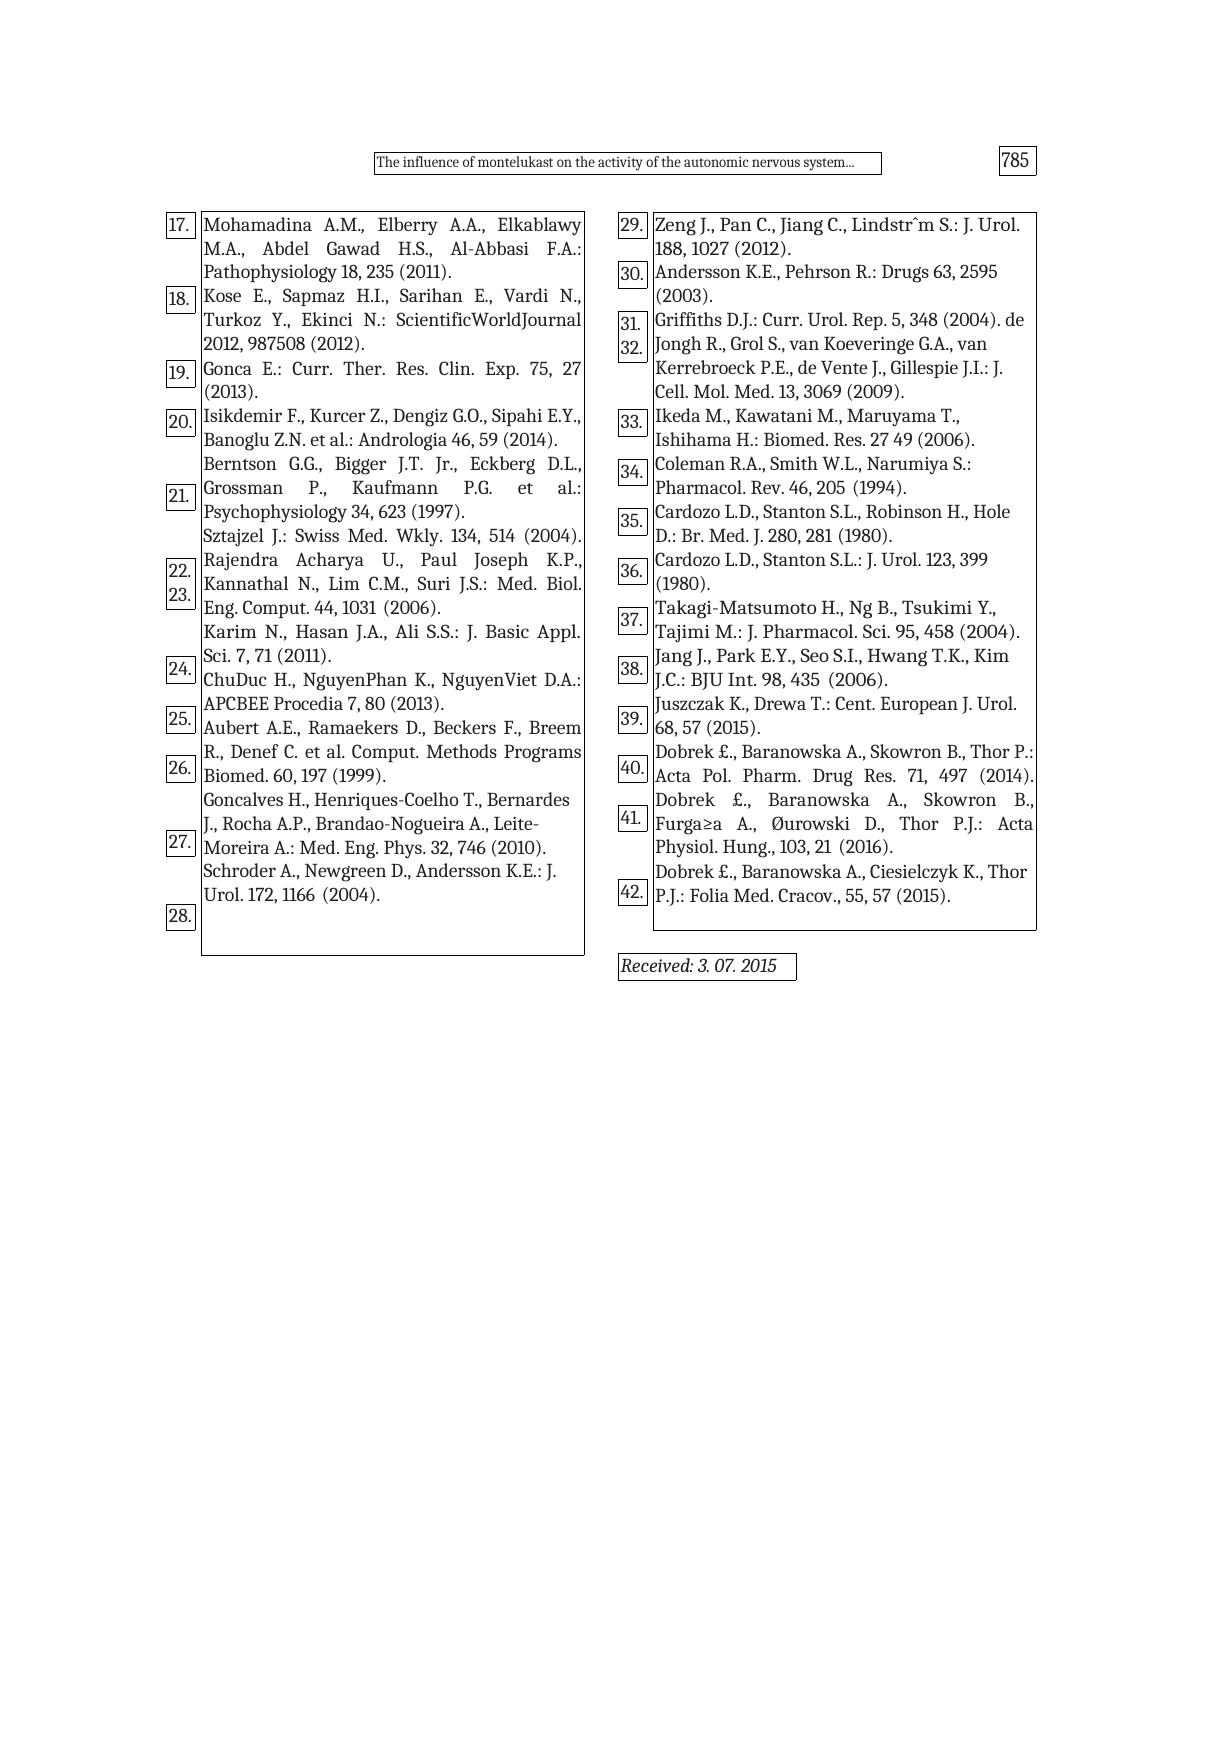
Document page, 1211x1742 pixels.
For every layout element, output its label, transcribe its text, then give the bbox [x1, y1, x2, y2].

text 36. [620, 559, 647, 582]
text 41. [620, 806, 647, 829]
text 30. [620, 263, 647, 286]
text 24. [169, 658, 195, 681]
text Cardozo L.D., Stanton S.L., Robinson H., Hole D.: Br. Med. J. 280, 281 (1980). [655, 501, 1036, 547]
text Griffiths D.J.: Curr. Urol. Rep. 5, 348 (2004). de Jongh R., Grol S., van Koeveringe G.A., van Kerrebroeck P.E., de Vente J., Gillespie J.I.: J. Cell. Mol. Med. 13, 3069 (2009). [655, 309, 1036, 403]
text Kose E., Sapmaz H.I., Sarihan E., Vardi N., Turkoz Y., Ekinci N.: ScientificWorldJournal 2012, 987508 (2012). [203, 285, 582, 356]
text Zeng J., Pan C., Jiang C., Lindstrˆm S.: J. Urol. 188, 1027 (2012). [655, 213, 1036, 260]
text 17. [169, 213, 195, 236]
text 31. [620, 312, 647, 335]
text 21. [169, 485, 195, 508]
text 28. [169, 905, 195, 928]
text Isikdemir F., Kurcer Z., Dengiz G.O., Sipahi E.Y., Banoglu Z.N. et al.: Andrologia 46, 59 (2014). [203, 405, 582, 452]
text 35. [620, 510, 647, 533]
text 26. [169, 757, 195, 780]
text ChuDuc H., NguyenPhan K., NguyenViet D.A.: APCBEE Procedia 7, 80 (2013). [203, 669, 582, 715]
text 38. [620, 658, 647, 681]
text 42. [620, 880, 647, 903]
text Goncalves H., Henriques-Coelho T., Bernardes J., Rocha A.P., Brandao-Nogueira A., Leite- Moreira A.: Med. Eng. Phys. 32, 746 (2010). Schroder A., Newgreen D., Andersson K.E.: J. Urol. 172, 1166 (2004). [203, 788, 582, 907]
text Dobrek £., Baranowska A., Skowron B., Thor P.: Acta Pol. Pharm. Drug Res. 71, 497 (2014). Dobrek £., Baranowska A., Skowron B., Furga≥a A., Øurowski D., Thor P.J.: Acta Physiol. Hung., 103, 21 (2016). [655, 741, 1034, 859]
text 22. [169, 559, 195, 582]
text 32. [620, 336, 647, 359]
text Juszczak K., Drewa T.: Cent. European J. Urol. 68, 57 (2015). [655, 692, 1036, 739]
text Takagi-Matsumoto H., Ng B., Tsukimi Y., Tajimi M.: J. Pharmacol. Sci. 95, 458 (2004). Jang J., Park E.Y., Seo S.I., Hwang T.K., Kim J.C.: BJU Int. 98, 435 (2006). [655, 597, 1036, 691]
text 19. [169, 362, 195, 384]
text 29. [620, 213, 647, 236]
text Dobrek £., Baranowska A., Ciesielczyk K., Thor P.J.: Folia Med. Cracov., 55, 57 (2015). [655, 860, 1036, 907]
text 40. [620, 757, 647, 780]
text 18. [169, 287, 195, 310]
text Andersson K.E., Pehrson R.: Drugs 63, 2595 (2003). [655, 261, 1036, 308]
text Sztajzel J.: Swiss Med. Wkly. 134, 514 (2004). Rajendra Acharya U., Paul Joseph K.P., Kannathal N., Lim C.M., Suri J.S.: Med. Biol. Eng. Comput. 44, 1031 (2006). [203, 525, 582, 619]
text 25. [169, 707, 195, 730]
text 34. [620, 460, 647, 483]
text Gonca E.: Curr. Ther. Res. Clin. Exp. 75, 27 (2013). [203, 357, 582, 404]
text Karim N., Hasan J.A., Ali S.S.: J. Basic Appl. Sci. 7, 71 (2011). [203, 621, 582, 667]
text 785 [1001, 148, 1036, 173]
text Aubert A.E., Ramaekers D., Beckers F., Breem R., Denef C. et al. Comput. Methods Programs Biomed. 60, 197 (1999). [203, 717, 582, 787]
text Berntson G.G., Bigger J.T. Jr., Eckberg D.L., Grossman P., Kaufmann P.G. et al.: Psychophysiology 34, 623 (1997). [203, 453, 582, 523]
text Mohamadina A.M., Elberry A.A., Elkablawy M.A., Abdel Gawad H.S., Al-Abbasi F.A.: Pathophysiology 18, 235 (2011). [203, 213, 582, 284]
text 27. [169, 831, 195, 854]
text The influence of montelukast on the activity of the autonomic nervous system... [376, 154, 881, 172]
text Received: 3. 07. 2015 [620, 954, 796, 977]
text 37. [620, 608, 647, 631]
text 39. [620, 707, 647, 730]
text 23. [169, 583, 195, 606]
text Cardozo L.D., Stanton S.L.: J. Urol. 123, 399 (1980). [655, 549, 1036, 595]
text 20. [169, 411, 195, 434]
text 33. [620, 411, 647, 434]
text Coleman R.A., Smith W.L., Narumiya S.: Pharmacol. Rev. 46, 205 (1994). [655, 453, 1036, 499]
text Ikeda M., Kawatani M., Maruyama T., Ishihama H.: Biomed. Res. 27 49 (2006). [655, 405, 1036, 452]
